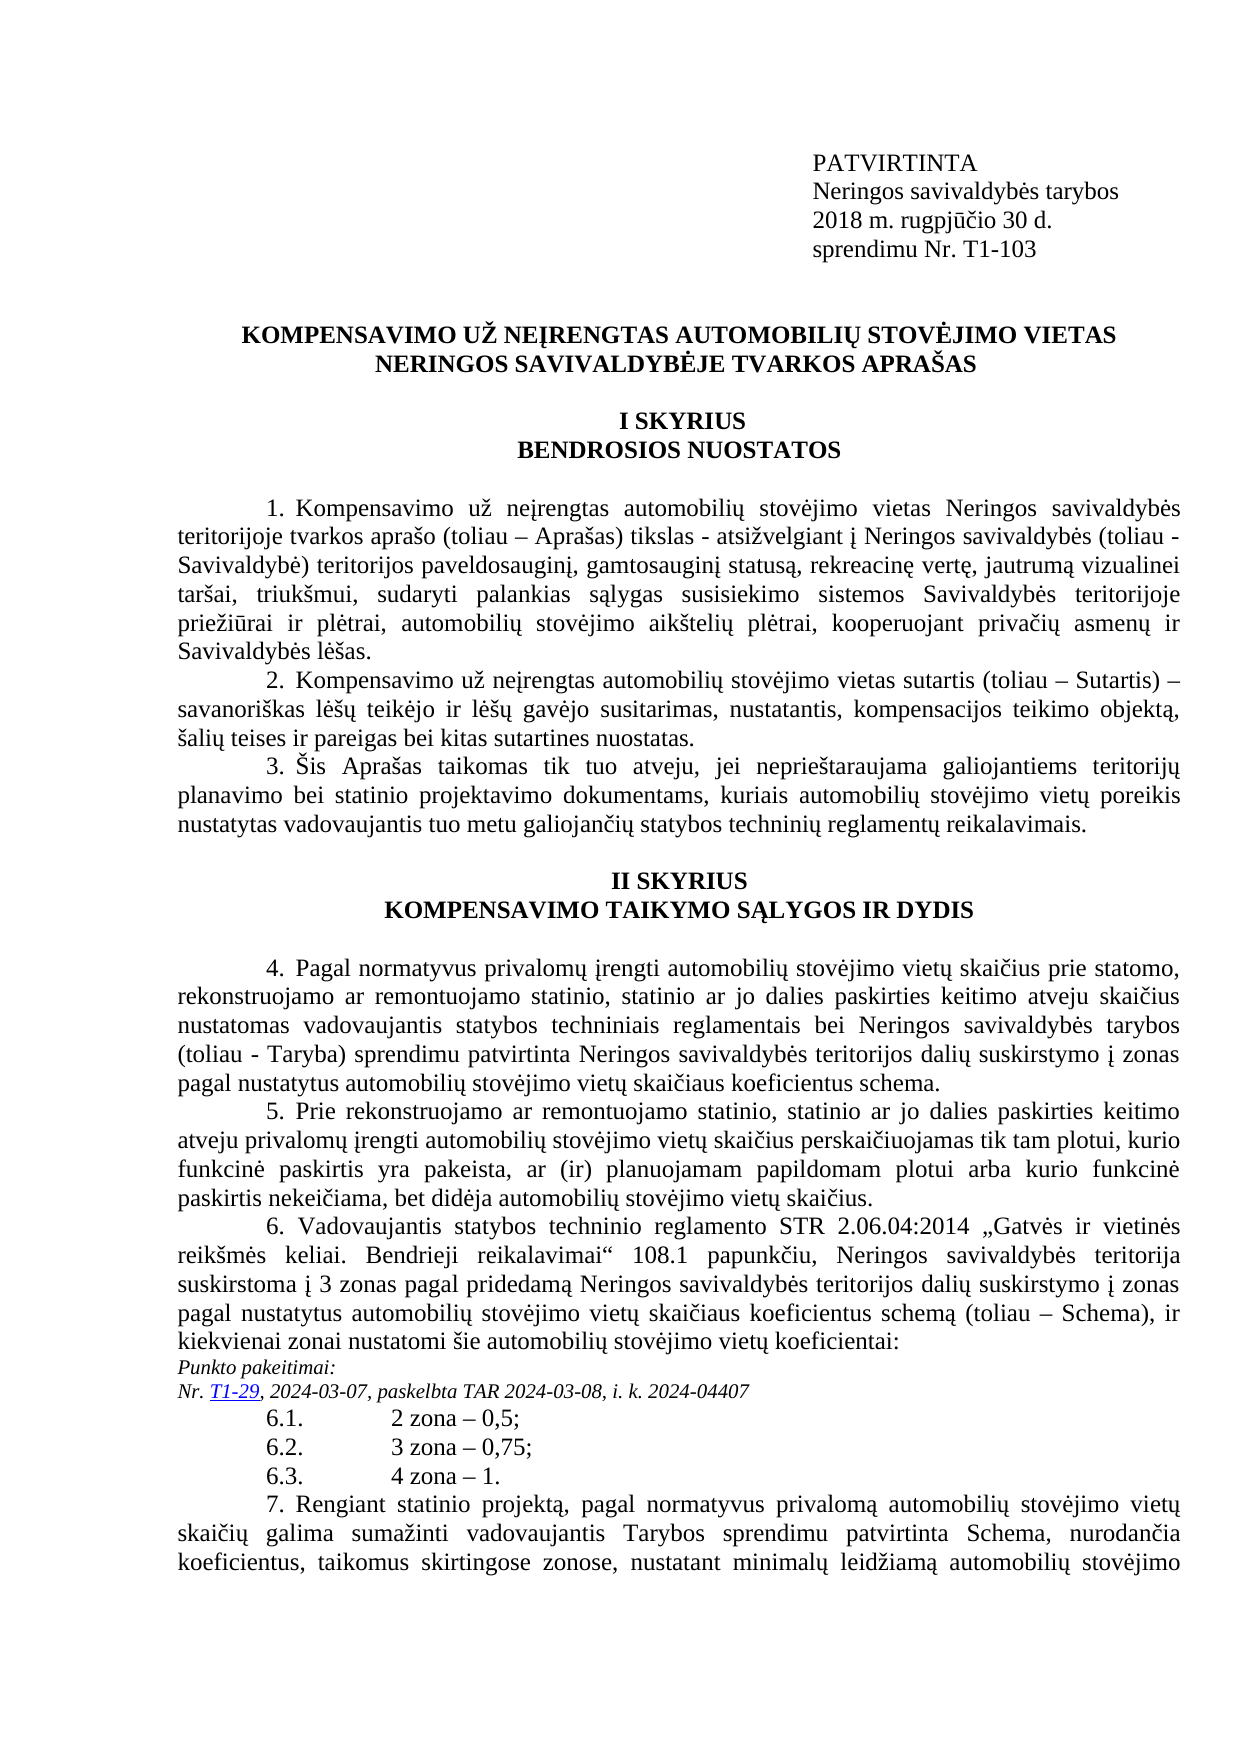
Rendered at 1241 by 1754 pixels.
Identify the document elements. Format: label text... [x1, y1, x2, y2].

text Punkto pakeitimai: [177, 1355, 1181, 1379]
text II SKYRIUS [177, 866, 1181, 895]
text PATVIRTINTA [812, 148, 1181, 176]
text Nr. T1-29, 2024-03-07, paskelbta TAR 2024-03-08, i. k. 2024-04407 [177, 1379, 1181, 1403]
text BENDROSIOS NUOSTATOS [177, 435, 1181, 464]
text 3. Šis Aprašas taikomas tik tuo atveju, jei neprieštaraujama galiojantiems teritorijų planavimo bei statinio projektavimo dokumentams, kuriais automobilių stovėjimo vietų poreikis nustatytas vadovaujantis tuo metu galiojančių statybos techninių reglamentų reikalavimais. [177, 751, 1181, 838]
text KOMPENSAVIMO TAIKYMO SĄLYGOS IR DYDIS [177, 895, 1181, 924]
text 7. Rengiant statinio projektą, pagal normatyvus privalomą automobilių stovėjimo vietų skaičių galima sumažinti vadovaujantis Tarybos sprendimu patvirtinta Schema, nurodančia koeficientus, taikomus skirtingose zonose, nustatant minimalų leidžiamą automobilių stovėjimo [177, 1489, 1181, 1576]
text KOMPENSAVIMO UŽ NEĮRENGTAS AUTOMOBILIŲ STOVĖJIMO VIETAS NERINGOS SAVIVALDYBĖJE TVARKOS APRAŠAS [177, 320, 1181, 378]
text 1. Kompensavimo už neįrengtas automobilių stovėjimo vietas Neringos savivaldybės teritorijoje tvarkos aprašo (toliau – Aprašas) tikslas - atsižvelgiant į Neringos savivaldybės (toliau - Savivaldybė) teritorijos paveldosauginį, gamtosauginį statusą, rekreacinę vertę, jautrumą vizualinei taršai, triukšmui, sudaryti palankias sąlygas susisiekimo sistemos Savivaldybės teritorijoje priežiūrai ir plėtrai, automobilių stovėjimo aikštelių plėtrai, kooperuojant privačių asmenų ir Savivaldybės lėšas. [177, 493, 1181, 665]
text 2018 m. rugpjūčio 30 d. [812, 205, 1181, 234]
text I SKYRIUS [177, 406, 1181, 435]
text 4. Pagal normatyvus privalomų įrengti automobilių stovėjimo vietų skaičius prie statomo, rekonstruojamo ar remontuojamo statinio, statinio ar jo dalies paskirties keitimo atveju skaičius nustatomas vadovaujantis statybos techniniais reglamentais bei Neringos savivaldybės tarybos (toliau - Taryba) sprendimu patvirtinta Neringos savivaldybės teritorijos dalių suskirstymo į zonas pagal nustatytus automobilių stovėjimo vietų skaičiaus koeficientus schema. [177, 953, 1181, 1096]
text 6.3. 4 zona – 1. [266, 1461, 1181, 1489]
text 5. Prie rekonstruojamo ar remontuojamo statinio, statinio ar jo dalies paskirties keitimo atveju privalomų įrengti automobilių stovėjimo vietų skaičius perskaičiuojamas tik tam plotui, kurio funkcinė paskirtis yra pakeista, ar (ir) planuojamam papildomam plotui arba kurio funkcinė paskirtis nekeičiama, bet didėja automobilių stovėjimo vietų skaičius. [177, 1096, 1181, 1211]
text Neringos savivaldybės tarybos [812, 176, 1181, 205]
text 6.1. 2 zona – 0,5; [266, 1403, 1181, 1432]
text 6. Vadovaujantis statybos techninio reglamento STR 2.06.04:2014 „Gatvės ir vietinės reikšmės keliai. Bendrieji reikalavimai“ 108.1 papunkčiu, Neringos savivaldybės teritorija suskirstoma į 3 zonas pagal pridedamą Neringos savivaldybės teritorijos dalių suskirstymo į zonas pagal nustatytus automobilių stovėjimo vietų skaičiaus koeficientus schemą (toliau – Schema), ir kiekvienai zonai nustatomi šie automobilių stovėjimo vietų koeficientai: [177, 1211, 1181, 1355]
text 6.2. 3 zona – 0,75; [266, 1432, 1181, 1461]
text sprendimu Nr. T1-103 [812, 234, 1181, 263]
text 2. Kompensavimo už neįrengtas automobilių stovėjimo vietas sutartis (toliau – Sutartis) – savanoriškas lėšų teikėjo ir lėšų gavėjo susitarimas, nustatantis, kompensacijos teikimo objektą, šalių teises ir pareigas bei kitas sutartines nuostatas. [177, 665, 1181, 751]
